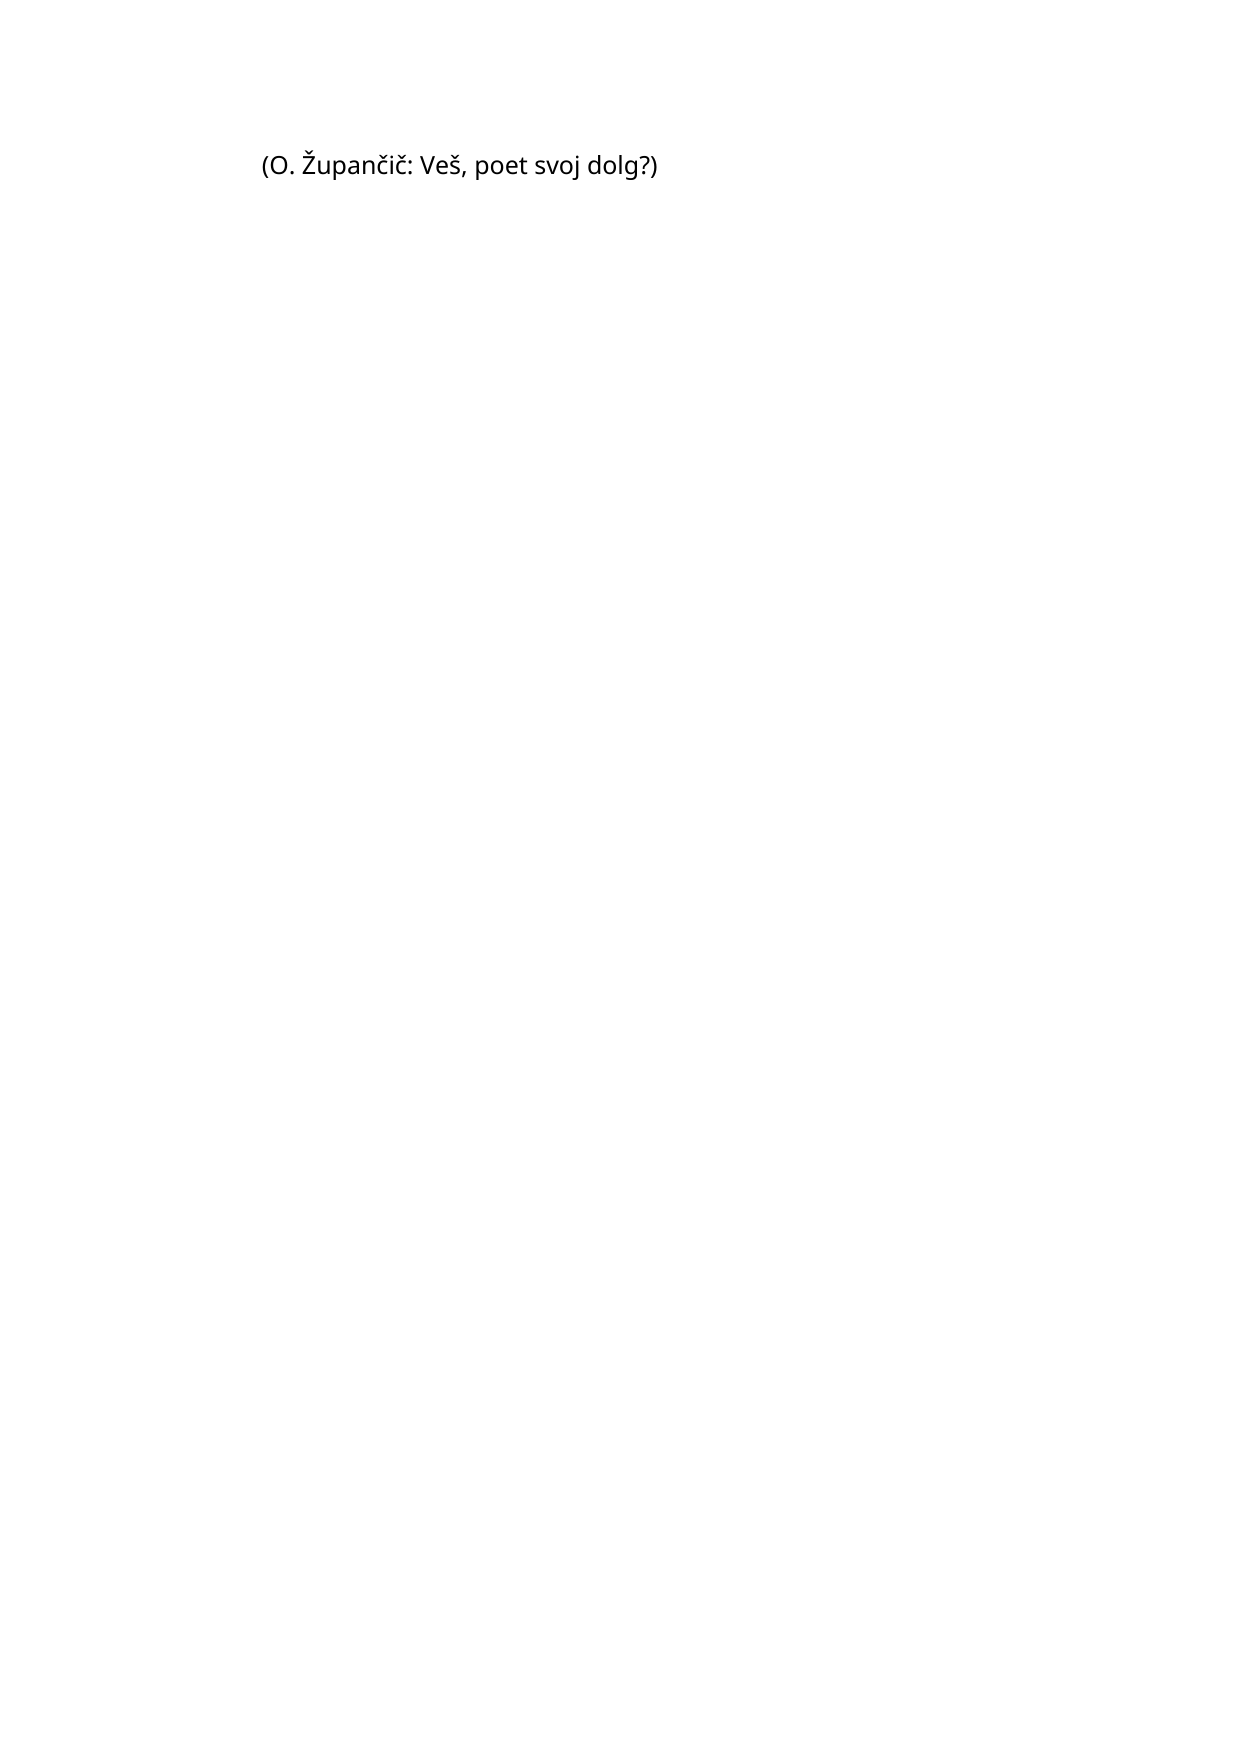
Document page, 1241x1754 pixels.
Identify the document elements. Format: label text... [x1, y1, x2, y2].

text (O. Župančič: Veš, poet svoj dolg?) [177, 148, 1122, 182]
